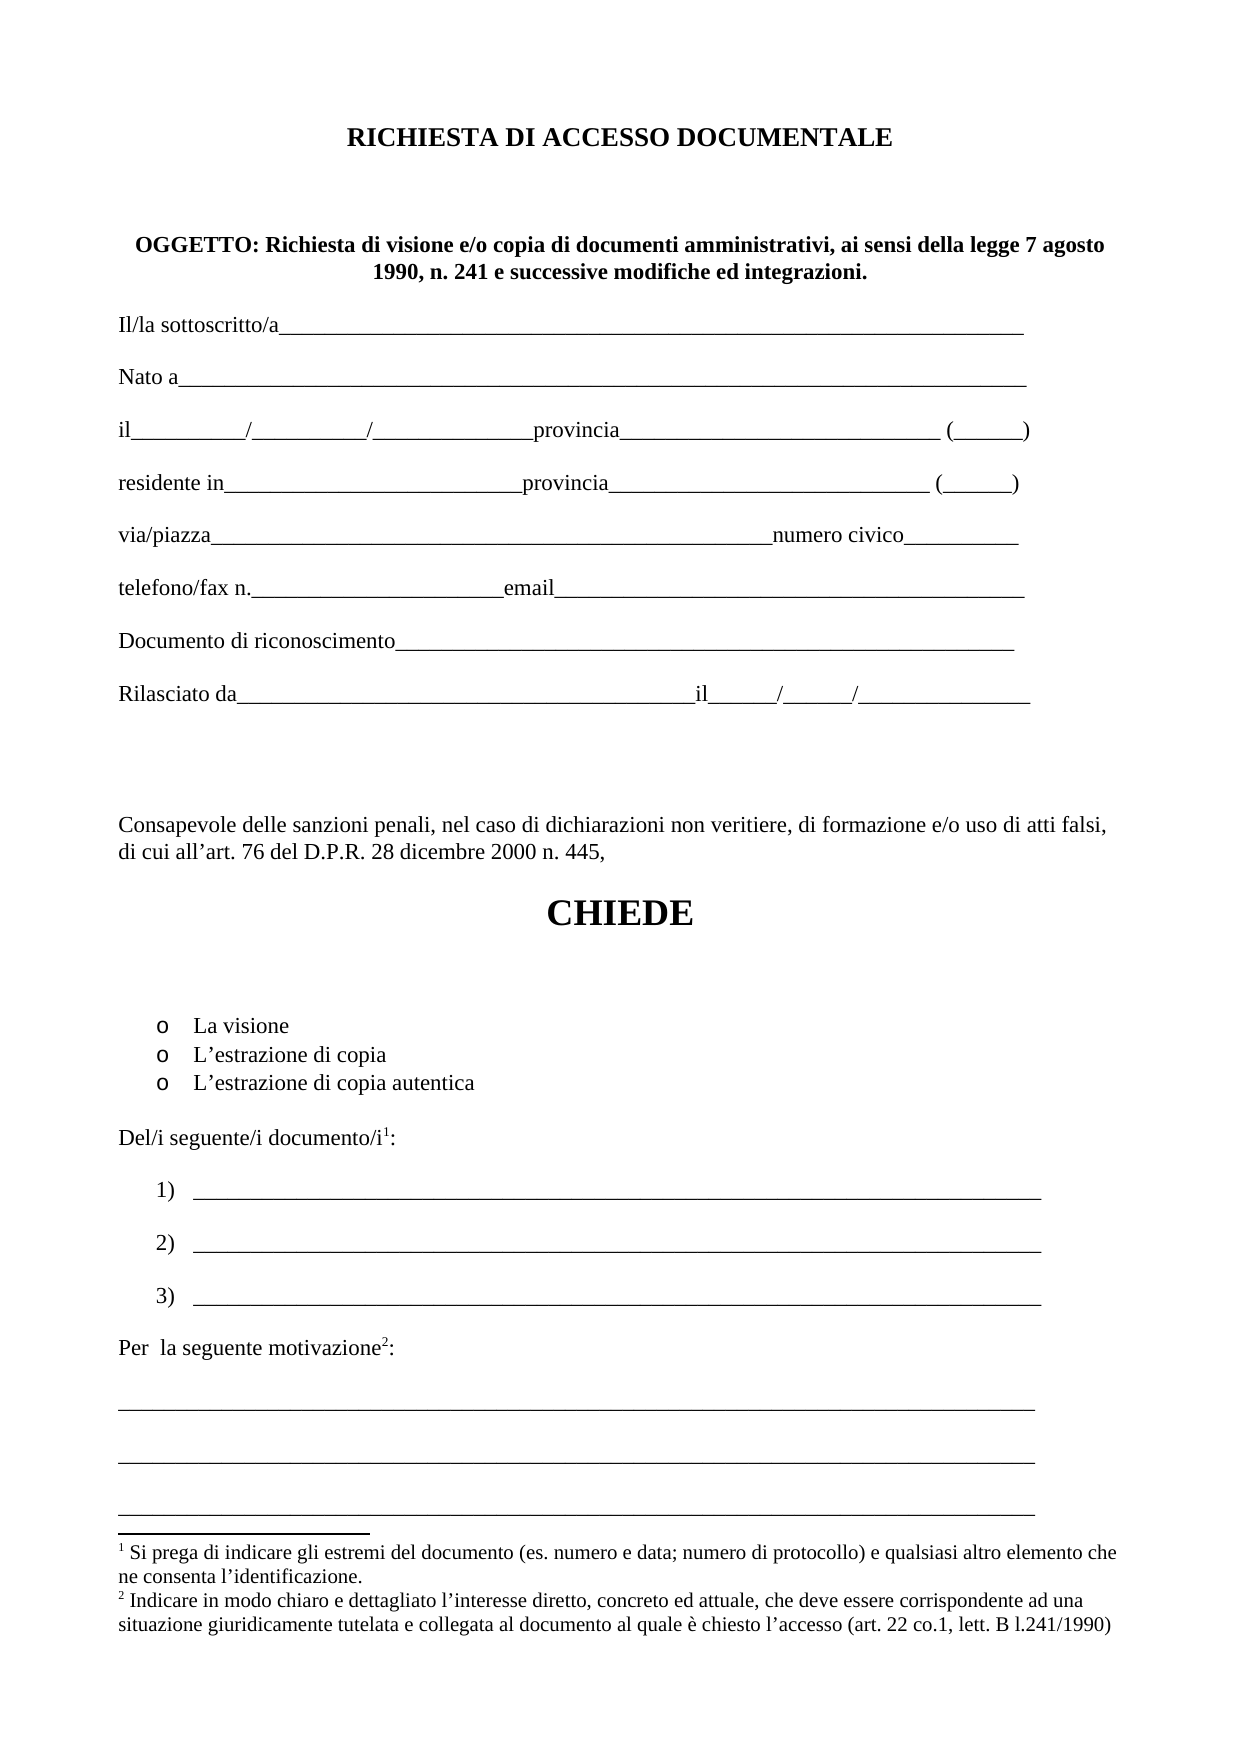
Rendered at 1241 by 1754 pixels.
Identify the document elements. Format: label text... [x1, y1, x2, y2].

list __________________________________________________________________________ [156, 1176, 1122, 1203]
list __________________________________________________________________________ [156, 1282, 1122, 1308]
text Il/la sottoscritto/a_________________________________________________________________ [118, 311, 1122, 337]
list La visione [156, 1013, 1122, 1041]
text ________________________________________________________________________________ [118, 1493, 1122, 1519]
text Si prega di indicare gli estremi del documento (es. numero e data; numero di protocollo) e qualsiasi altro elemento che ne consenta l’identificazione. [118, 1539, 1122, 1588]
text Rilasciato da________________________________________il______/______/_______________ [118, 679, 1122, 706]
text ________________________________________________________________________________ [118, 1440, 1122, 1466]
text Del/i seguente/i documento/i: [118, 1124, 1122, 1150]
text Indicare in modo chiaro e dettagliato l’interesse diretto, concreto ed attuale, che deve essere corrispondente ad una situazione giuridicamente tutelata e collegata al documento al quale è chiesto l’accesso (art. 22 co.1, lett. B l.241/1990) [118, 1588, 1122, 1636]
list L’estrazione di copia [156, 1041, 1122, 1069]
text OGGETTO: Richiesta di visione e/o copia di documenti amministrativi, ai sensi della legge 7 agosto 1990, n. 241 e successive modifiche ed integrazioni. [118, 232, 1122, 284]
text Consapevole delle sanzioni penali, nel caso di dichiarazioni non veritiere, di formazione e/o uso di atti falsi, di cui all’art. 76 del D.P.R. 28 dicembre 2000 n. 445, [118, 811, 1122, 864]
text RICHIESTA DI ACCESSO DOCUMENTALE [118, 121, 1122, 152]
text Per la seguente motivazione: [118, 1334, 1122, 1361]
list __________________________________________________________________________ [156, 1229, 1122, 1255]
text ________________________________________________________________________________ [118, 1387, 1122, 1413]
text CHIEDE [118, 890, 1122, 933]
text il__________/__________/______________provincia____________________________ (______) [118, 416, 1122, 442]
text telefono/fax n.______________________email_________________________________________ [118, 574, 1122, 601]
list L’estrazione di copia autentica [156, 1069, 1122, 1097]
text via/piazza_________________________________________________numero civico__________ [118, 521, 1122, 548]
text Nato a__________________________________________________________________________ [118, 363, 1122, 390]
text residente in__________________________provincia____________________________ (______) [118, 469, 1122, 495]
text Documento di riconoscimento______________________________________________________ [118, 627, 1122, 653]
